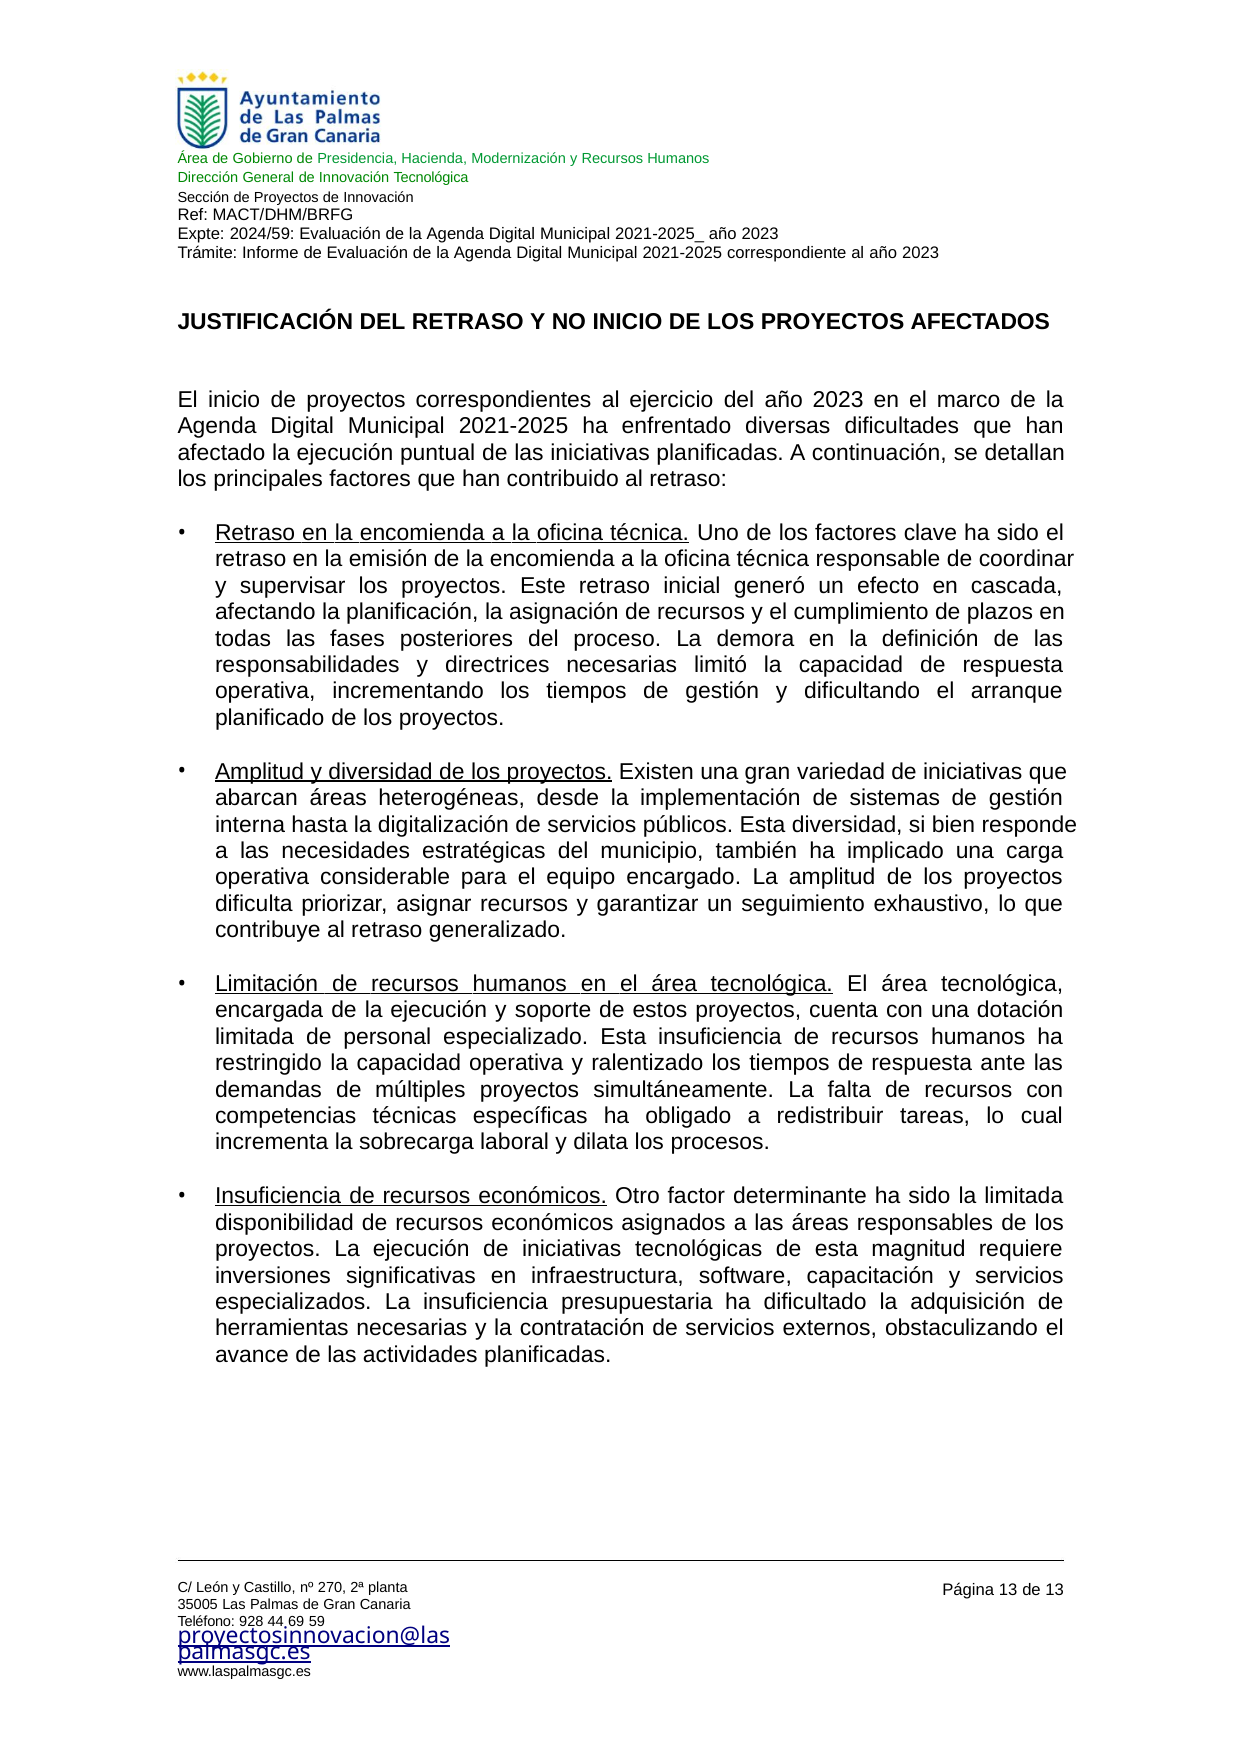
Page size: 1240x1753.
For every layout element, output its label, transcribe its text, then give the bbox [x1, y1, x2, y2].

text Amplitud y diversidad de los proyectos. Existen una gran variedad de iniciativas que [215, 759, 1089, 784]
text 35005 Las Palmas de Gran Canaria [177, 1597, 435, 1613]
text retraso en la emisión de la encomienda a la oficina técnica responsable de coordinar [215, 546, 1089, 572]
text El inicio de proyectos correspondientes al ejercicio del año 2023 en el marco de la [177, 387, 1088, 412]
text disponibilidad de recursos económicos asignados a las áreas responsables de los [215, 1210, 1088, 1235]
text limitada de personal especializado. Esta insuficiencia de recursos humanos ha [215, 1024, 1089, 1049]
text Dirección General de Innovación Tecnológica [177, 170, 734, 186]
text • [177, 518, 213, 546]
text Teléfono: 928 44 69 59 [177, 1613, 450, 1630]
text Insuficiencia de recursos económicos. Otro factor determinante ha sido la limitada [215, 1183, 1088, 1209]
text proyectosinnovacion@laspalmasgc.es [181, 1647, 265, 1661]
text Sección de Proyectos de Innovación [177, 189, 734, 205]
text dificulta priorizar, asignar recursos y garantizar un seguimiento exhaustivo, lo que [215, 891, 1089, 916]
text afectado la ejecución puntual de las iniciativas planificadas. A continuación, se detallan [177, 439, 1088, 465]
text proyectos. La ejecución de iniciativas tecnológicas de esta magnitud requiere [215, 1236, 1088, 1262]
text abarcan áreas heterogéneas, desde la implementación de sistemas de gestión [215, 785, 1089, 811]
text interna hasta la digitalización de servicios públicos. Esta diversidad, si bien responde [215, 811, 1089, 837]
text www.laspalmasgc.es [177, 1663, 450, 1679]
text proyectosinnovacion@laspalmasgc.es [402, 1630, 450, 1645]
text restringido la capacidad operativa y ralentizado los tiempos de respuesta ante las [215, 1050, 1089, 1076]
text operativa, incrementando los tiempos de gestión y dificultando el arranque [215, 678, 1089, 704]
text Trámite: Informe de Evaluación de la Agenda Digital Municipal 2021-2025 correspondiente al año 2023 [177, 244, 962, 263]
text Agenda Digital Municipal 2021-2025 ha enfrentado diversas dificultades que han [177, 413, 1088, 438]
text competencias técnicas específicas ha obligado a redistribuir tareas, lo cual [215, 1103, 1089, 1128]
text C/ León y Castillo, nº 270, 2ª planta [177, 1580, 435, 1596]
text planificado de los proyectos. [215, 704, 1089, 730]
text a las necesidades estratégicas del municipio, también ha implicado una carga [215, 838, 1089, 863]
text herramientas necesarias y la contratación de servicios externos, obstaculizando el [215, 1315, 1088, 1341]
text proyectosinnovacion@laspalmasgc.es [181, 1630, 405, 1645]
text encargada de la ejecución y soporte de estos proyectos, cuenta con una dotación [215, 997, 1089, 1023]
text Limitación de recursos humanos en el área tecnológica. El área tecnológica, [215, 971, 1089, 997]
text JUSTIFICACIÓN DEL RETRASO Y NO INICIO DE LOS PROYECTOS AFECTADOS [177, 309, 1074, 334]
text proyectosinnovacion@laspalmasgc.es [267, 1647, 450, 1663]
text Expte: 2024/59: Evaluación de la Agenda Digital Municipal 2021-2025_ año 2023 [177, 225, 962, 243]
text afectando la planificación, la asignación de recursos y el cumplimiento de plazos en [215, 599, 1089, 625]
text inversiones significativas en infraestructura, software, capacitación y servicios [215, 1262, 1088, 1288]
text • [177, 756, 213, 784]
text Ref: MACT/DHM/BRFG [177, 206, 378, 224]
text avance de las actividades planificadas. [215, 1342, 1088, 1367]
text Retraso en la encomienda a la oficina técnica. Uno de los factores clave ha sido el [215, 520, 1089, 546]
text contribuye al retraso generalizado. [215, 917, 1089, 942]
text y supervisar los proyectos. Este retraso inicial generó un efecto en cascada, [215, 573, 1089, 598]
text Página 13 de 13 [942, 1580, 1088, 1599]
text incrementa la sobrecarga laboral y dilata los procesos. [215, 1129, 1089, 1155]
text • [177, 1181, 213, 1209]
text Área de Gobierno de Presidencia, Hacienda, Modernización y Recursos Humanos [177, 151, 734, 167]
text demandas de múltiples proyectos simultáneamente. La falta de recursos con [215, 1076, 1089, 1102]
text operativa considerable para el equipo encargado. La amplitud de los proyectos [215, 864, 1089, 890]
text los principales factores que han contribuido al retraso: [177, 466, 1088, 491]
text todas las fases posteriores del proceso. La demora en la definición de las [215, 626, 1089, 651]
text • [177, 969, 213, 997]
text especializados. La insuficiencia presupuestaria ha dificultado la adquisición de [215, 1289, 1088, 1314]
text responsabilidades y directrices necesarias limitó la capacidad de respuesta [215, 652, 1089, 677]
